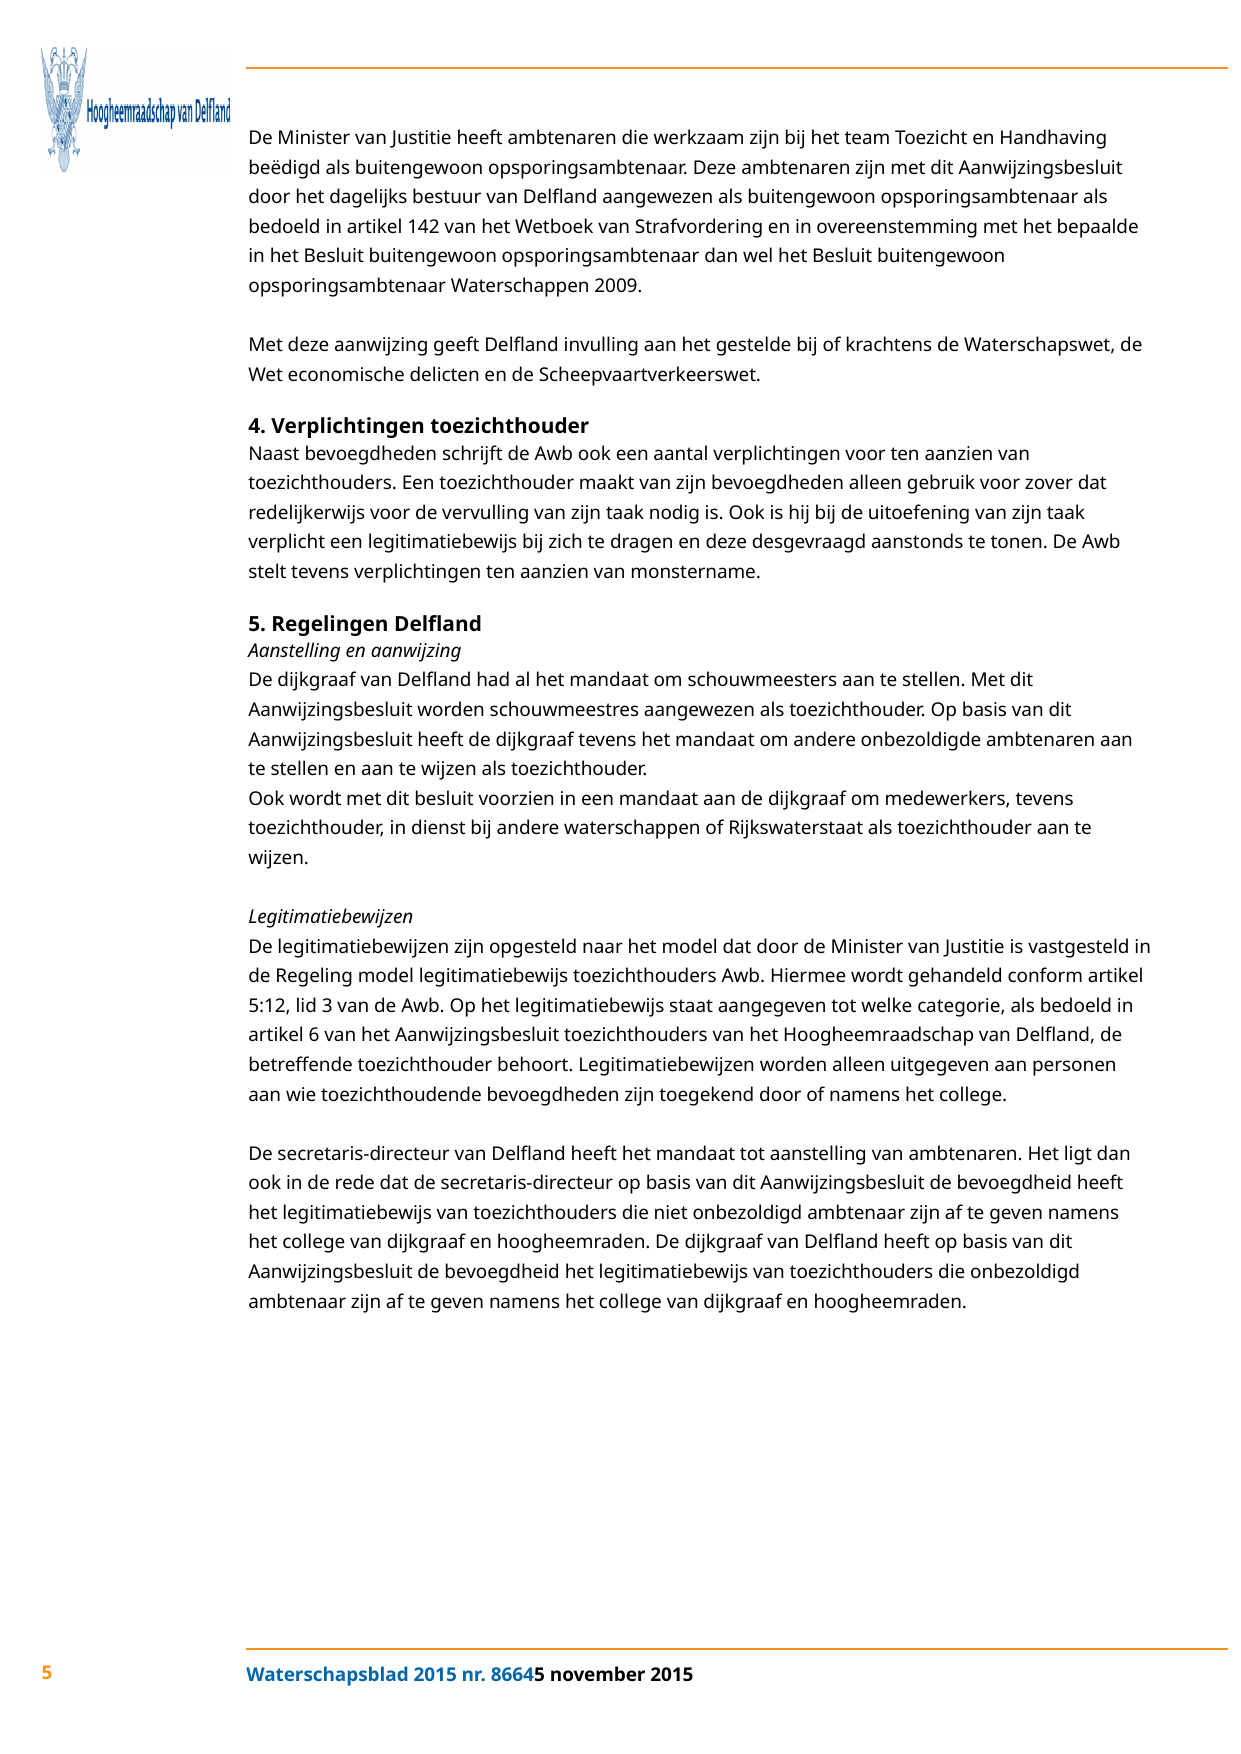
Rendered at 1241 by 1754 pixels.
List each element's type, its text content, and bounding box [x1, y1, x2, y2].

text Naast bevoegdheden schrijft de Awb ook een aantal verplichtingen voor ten aanzien van toezichthouders. Een toezichthouder maakt van zijn bevoegdheden alleen gebruik voor zover dat redelijkerwijs voor de vervulling van zijn taak nodig is. Ook is hij bij de uitoefening van zijn taak verplicht een legitimatiebewijs bij zich te dragen en deze desgevraagd aanstonds te tonen. De Awb stelt tevens verplichtingen ten aanzien van monstername. [248, 440, 1152, 584]
text 5. Regelingen Delfland [248, 609, 1152, 637]
text Legitimatiebewijzen [248, 903, 1152, 929]
text De Minister van Justitie heeft ambtenaren die werkzaam zijn bij het team Toezicht en Handhaving beëdigd als buitengewoon opsporingsambtenaar. Deze ambtenaren zijn met dit Aanwijzingsbesluit door het dagelijks bestuur van Delfland aangewezen als buitengewoon opsporingsambtenaar als bedoeld in artikel 142 van het Wetboek van Strafvordering en in overeenstemming met het bepaalde in het Besluit buitengewoon opsporingsambtenaar dan wel het Besluit buitengewoon opsporingsambtenaar Waterschappen 2009. [248, 124, 1152, 298]
text De legitimatiebewijzen zijn opgesteld naar het model dat door de Minister van Justitie is vastgesteld in de Regeling model legitimatiebewijs toezichthouders Awb. Hiermee wordt gehandeld conform artikel 5:12, lid 3 van de Awb. Op het legitimatiebewijs staat aangegeven tot welke categorie, als bedoeld in artikel 6 van het Aanwijzingsbesluit toezichthouders van het Hoogheemraadschap van Delfland, de betreffende toezichthouder behoort. Legitimatiebewijzen worden alleen uitgegeven aan personen aan wie toezichthoudende bevoegdheden zijn toegekend door of namens het college. [248, 933, 1152, 1107]
picture [41, 47, 231, 172]
text De dijkgraaf van Delfland had al het mandaat om schouwmeesters aan te stellen. Met dit Aanwijzingsbesluit worden schouwmeestres aangewezen als toezichthouder. Op basis van dit Aanwijzingsbesluit heeft de dijkgraaf tevens het mandaat om andere onbezoldigde ambtenaren aan te stellen en aan te wijzen als toezichthouder. [248, 667, 1152, 781]
text Met deze aanwijzing geeft Delfland invulling aan het gestelde bij of krachtens de Waterschapswet, de Wet economische delicten en de Scheepvaartverkeerswet. [248, 331, 1152, 387]
text 4. Verplichtingen toezichthouder [248, 411, 1152, 440]
text Aanstelling en aanwijzing [248, 637, 1152, 663]
text De secretaris-directeur van Delfland heeft het mandaat tot aanstelling van ambtenaren. Het ligt dan ook in de rede dat de secretaris-directeur op basis van dit Aanwijzingsbesluit de bevoegdheid heeft het legitimatiebewijs van toezichthouders die niet onbezoldigd ambtenaar zijn af te geven namens het college van dijkgraaf en hoogheemraden. De dijkgraaf van Delfland heeft op basis van dit Aanwijzingsbesluit de bevoegdheid het legitimatiebewijs van toezichthouders die onbezoldigd ambtenaar zijn af te geven namens het college van dijkgraaf en hoogheemraden. [248, 1140, 1152, 1314]
text Ook wordt met dit besluit voorzien in een mandaat aan de dijkgraaf om medewerkers, tevens toezichthouder, in dienst bij andere waterschappen of Rijkswaterstaat als toezichthouder aan te wijzen. [248, 785, 1152, 870]
